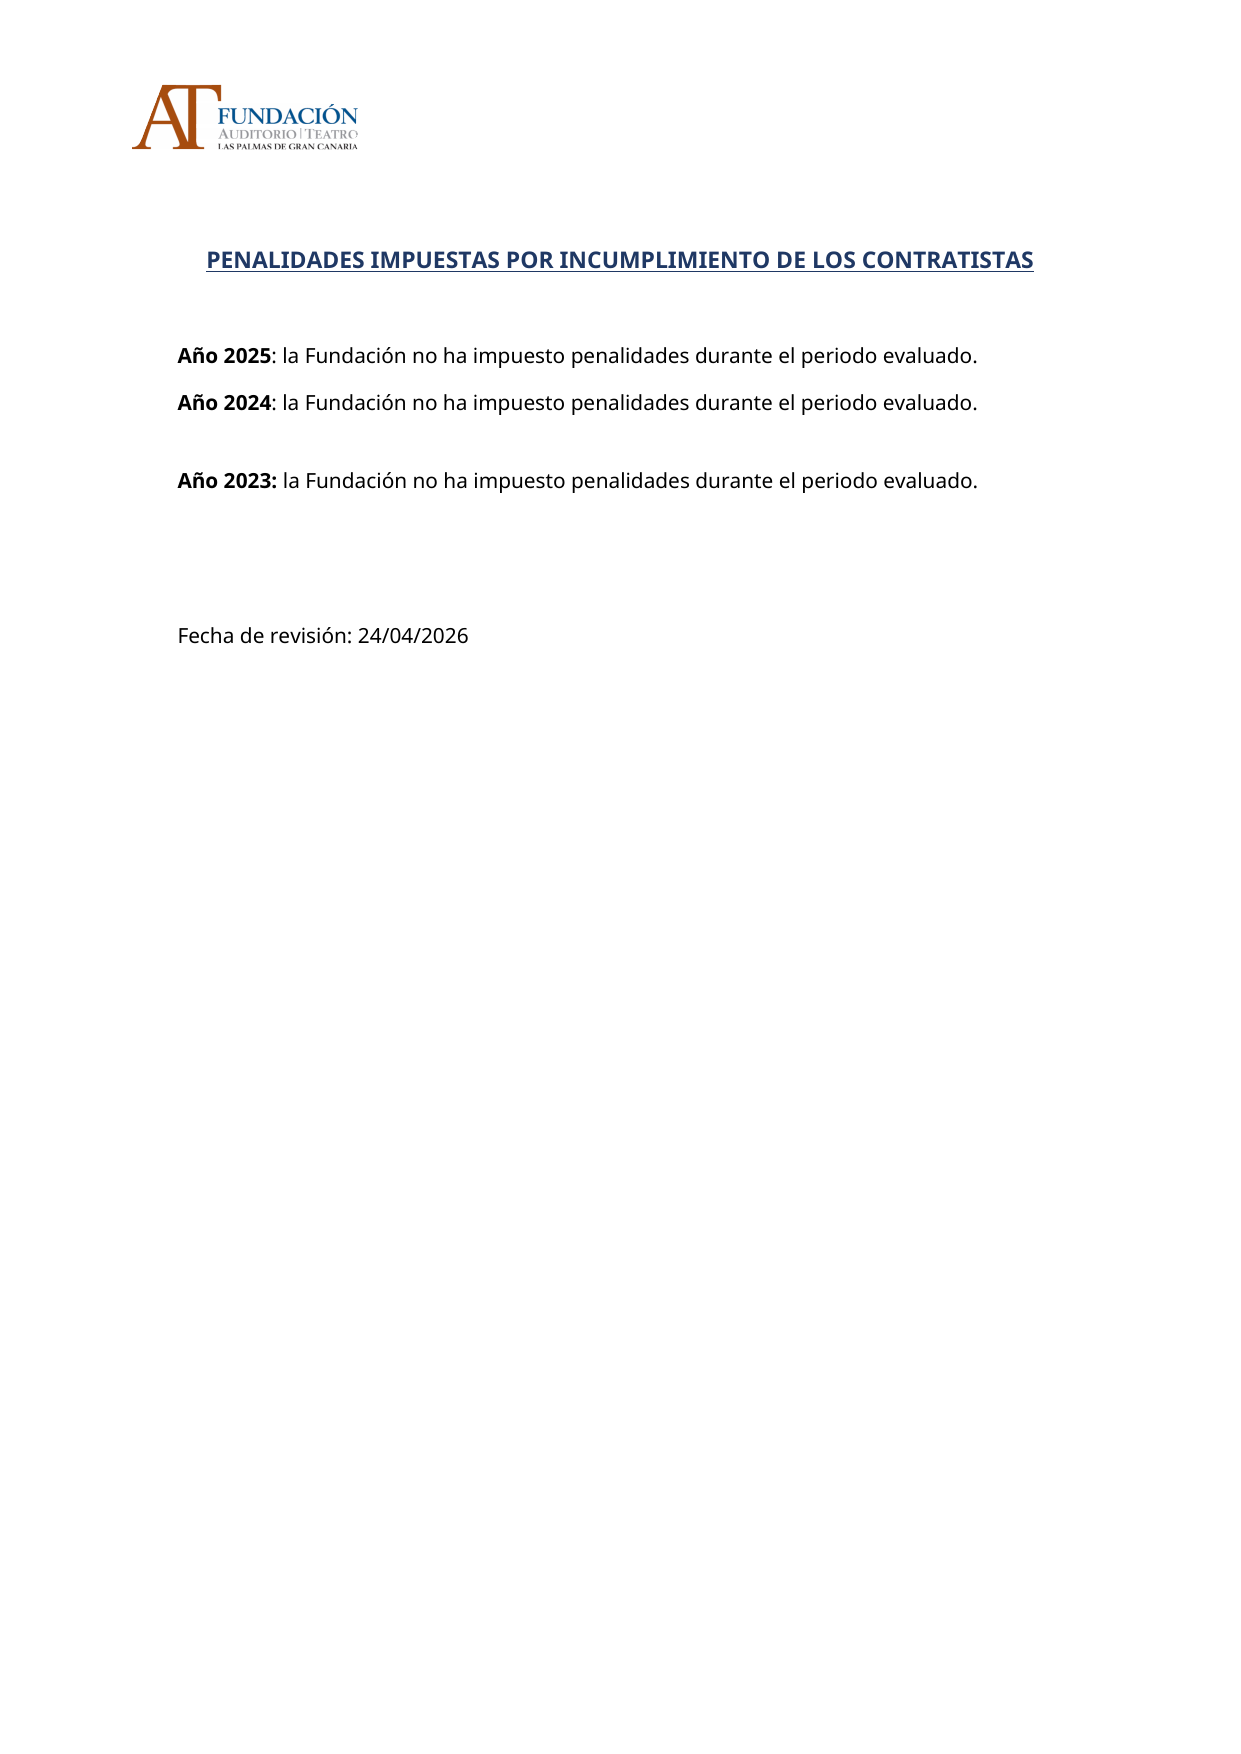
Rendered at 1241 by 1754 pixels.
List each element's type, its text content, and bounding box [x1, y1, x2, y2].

text Año 2024: la Fundación no ha impuesto penalidades durante el periodo evaluado. [177, 388, 1063, 417]
text PENALIDADES IMPUESTAS POR INCUMPLIMIENTO DE LOS CONTRATISTAS [177, 244, 1063, 276]
text Año 2025: la Fundación no ha impuesto penalidades durante el periodo evaluado. [177, 341, 1063, 370]
text Fecha de revisión: 24/04/2026 [177, 591, 1063, 649]
text Año 2023: la Fundación no ha impuesto penalidades durante el periodo evaluado. [177, 436, 1063, 494]
